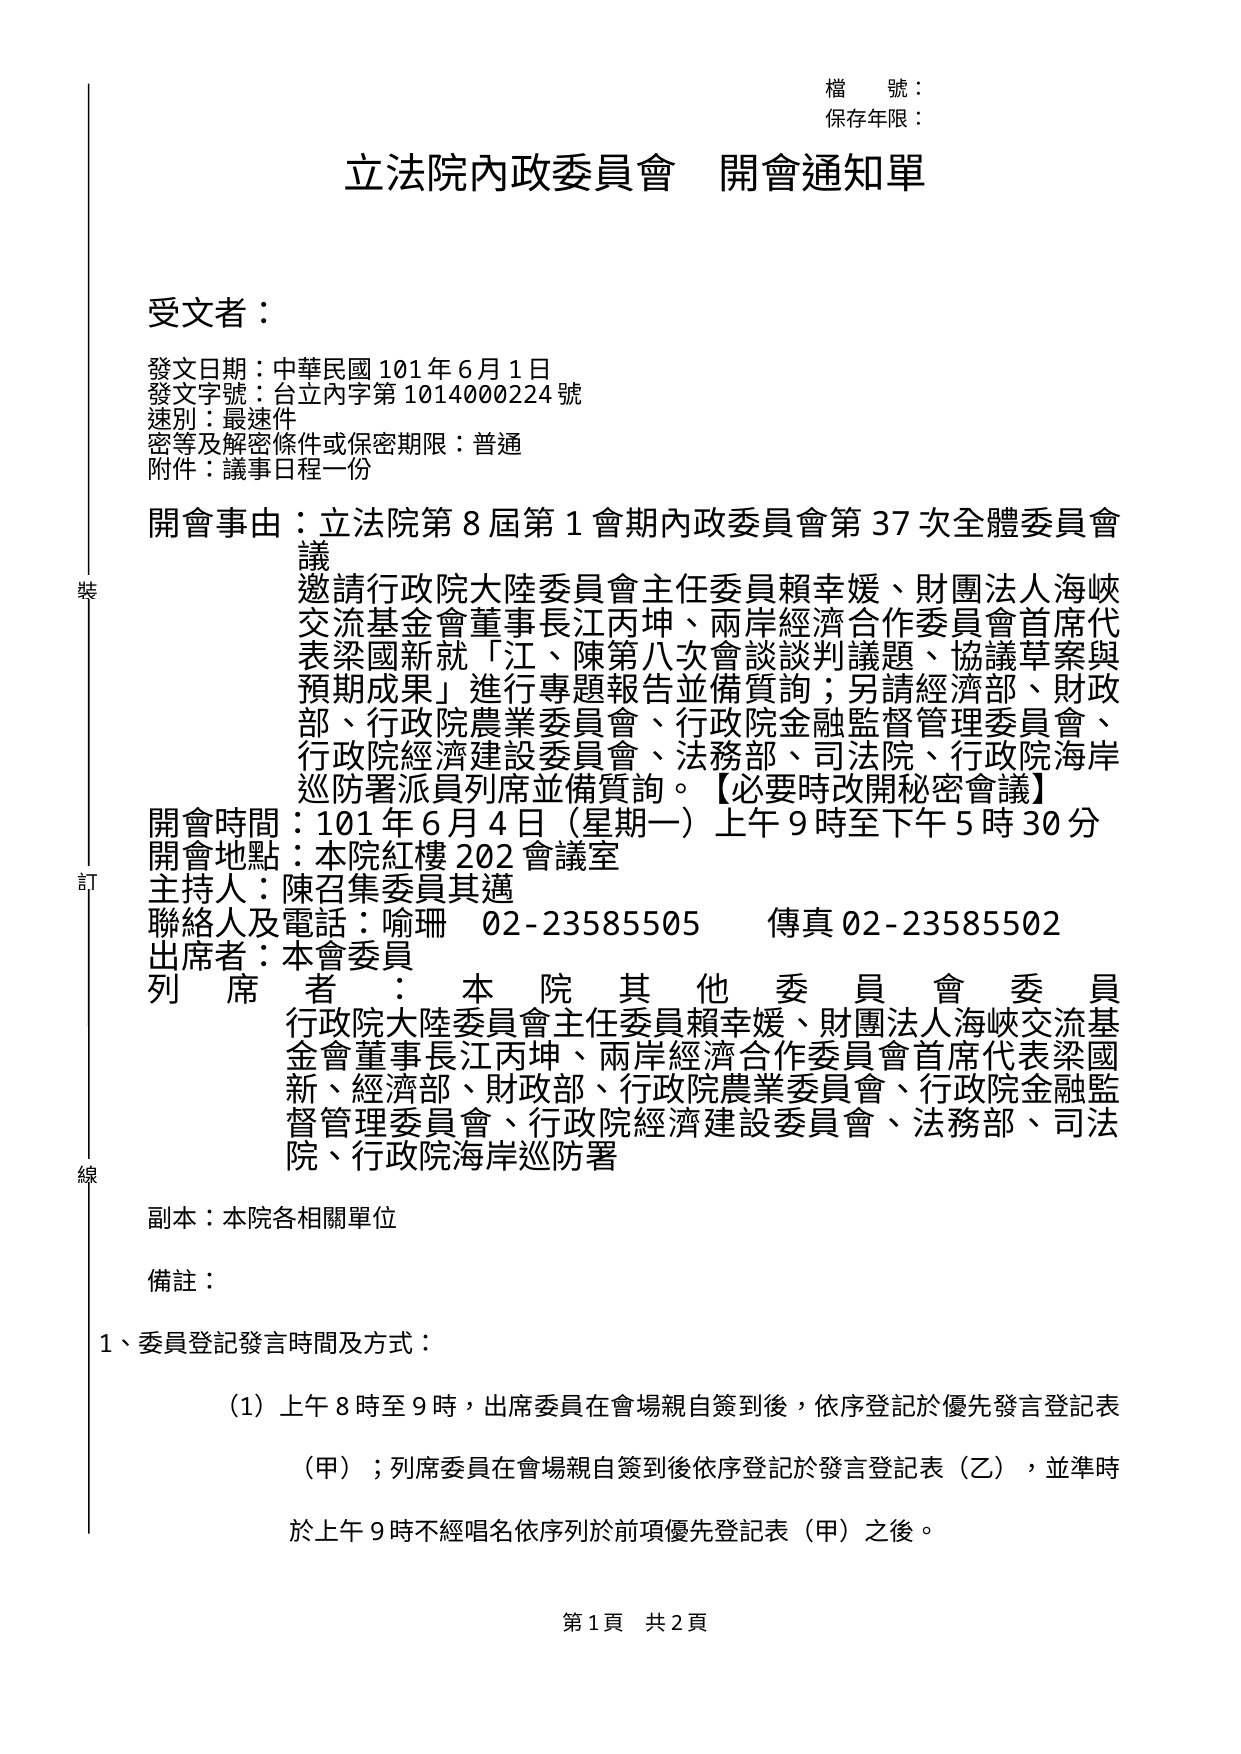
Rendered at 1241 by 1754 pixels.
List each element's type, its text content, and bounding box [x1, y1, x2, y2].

text 主持人：陳召集委員其邁 [148, 875, 1122, 908]
text 附件：議事日程一份 [148, 458, 1122, 483]
text 發文日期：中華民國101年6月1日 [148, 358, 1122, 383]
title 立法院內政委員會 開會通知單 [148, 158, 1122, 233]
list 委員登記發言時間及方式： [98, 1300, 1122, 1362]
list 上午8時至9時，出席委員在會場親自簽到後，依序登記於優先發言登記表（甲）；列席委員在會場親自簽到後依序登記於發言登記表（乙），並準時於上午9時不經唱名依序列於前項優先登記表（甲）之後。 [214, 1362, 1122, 1550]
text 檔 號： [825, 72, 1070, 102]
text 開會時間：101年6月4日（星期一）上午9時至下午5時30分 [148, 808, 1122, 842]
text 保存年限： [825, 102, 1070, 132]
text 列席者：本院其他委員會委員 行政院大陸委員會主任委員賴幸媛、財團法人海峽交流基金會董事長江丙坤、兩岸經濟合作委員會首席代表梁國新、經濟部、財政部、行政院農業委員會、行政院金融監督管理委員會、行政院經濟建設委員會、法務部、司法院、行政院海岸巡防署 [148, 975, 1122, 1175]
text 密等及解密條件或保密期限：普通 [148, 433, 1122, 458]
text 速別：最速件 [148, 408, 1122, 433]
text 開會事由：立法院第8屆第1會期內政委員會第37次全體委員會議 邀請行政院大陸委員會主任委員賴幸媛、財團法人海峽交流基金會董事長江丙坤、兩岸經濟合作委員會首席代表梁國新就「江、陳第八次會談談判議題、協議草案與預期成果」進行專題報告並備質詢；另請經濟部、財政部、行政院農業委員會、行政院金融監督管理委員會、行政院經濟建設委員會、法務部、司法院、行政院海岸巡防署派員列席並備質詢。【必要時改開秘密會議】 [148, 508, 1122, 808]
text 備註： [148, 1237, 1122, 1300]
text 聯絡人及電話：喻珊 02-23585505 傳真02-23585502 [148, 908, 1122, 942]
title [810, 64, 1085, 151]
text 副本：本院各相關單位 [148, 1175, 1122, 1237]
text 發文字號：台立內字第1014000224號 [148, 383, 1122, 408]
text 出席者：本會委員 [148, 942, 1122, 975]
text 開會地點：本院紅樓202會議室 [148, 842, 1122, 875]
text 受文者： [148, 296, 1122, 333]
